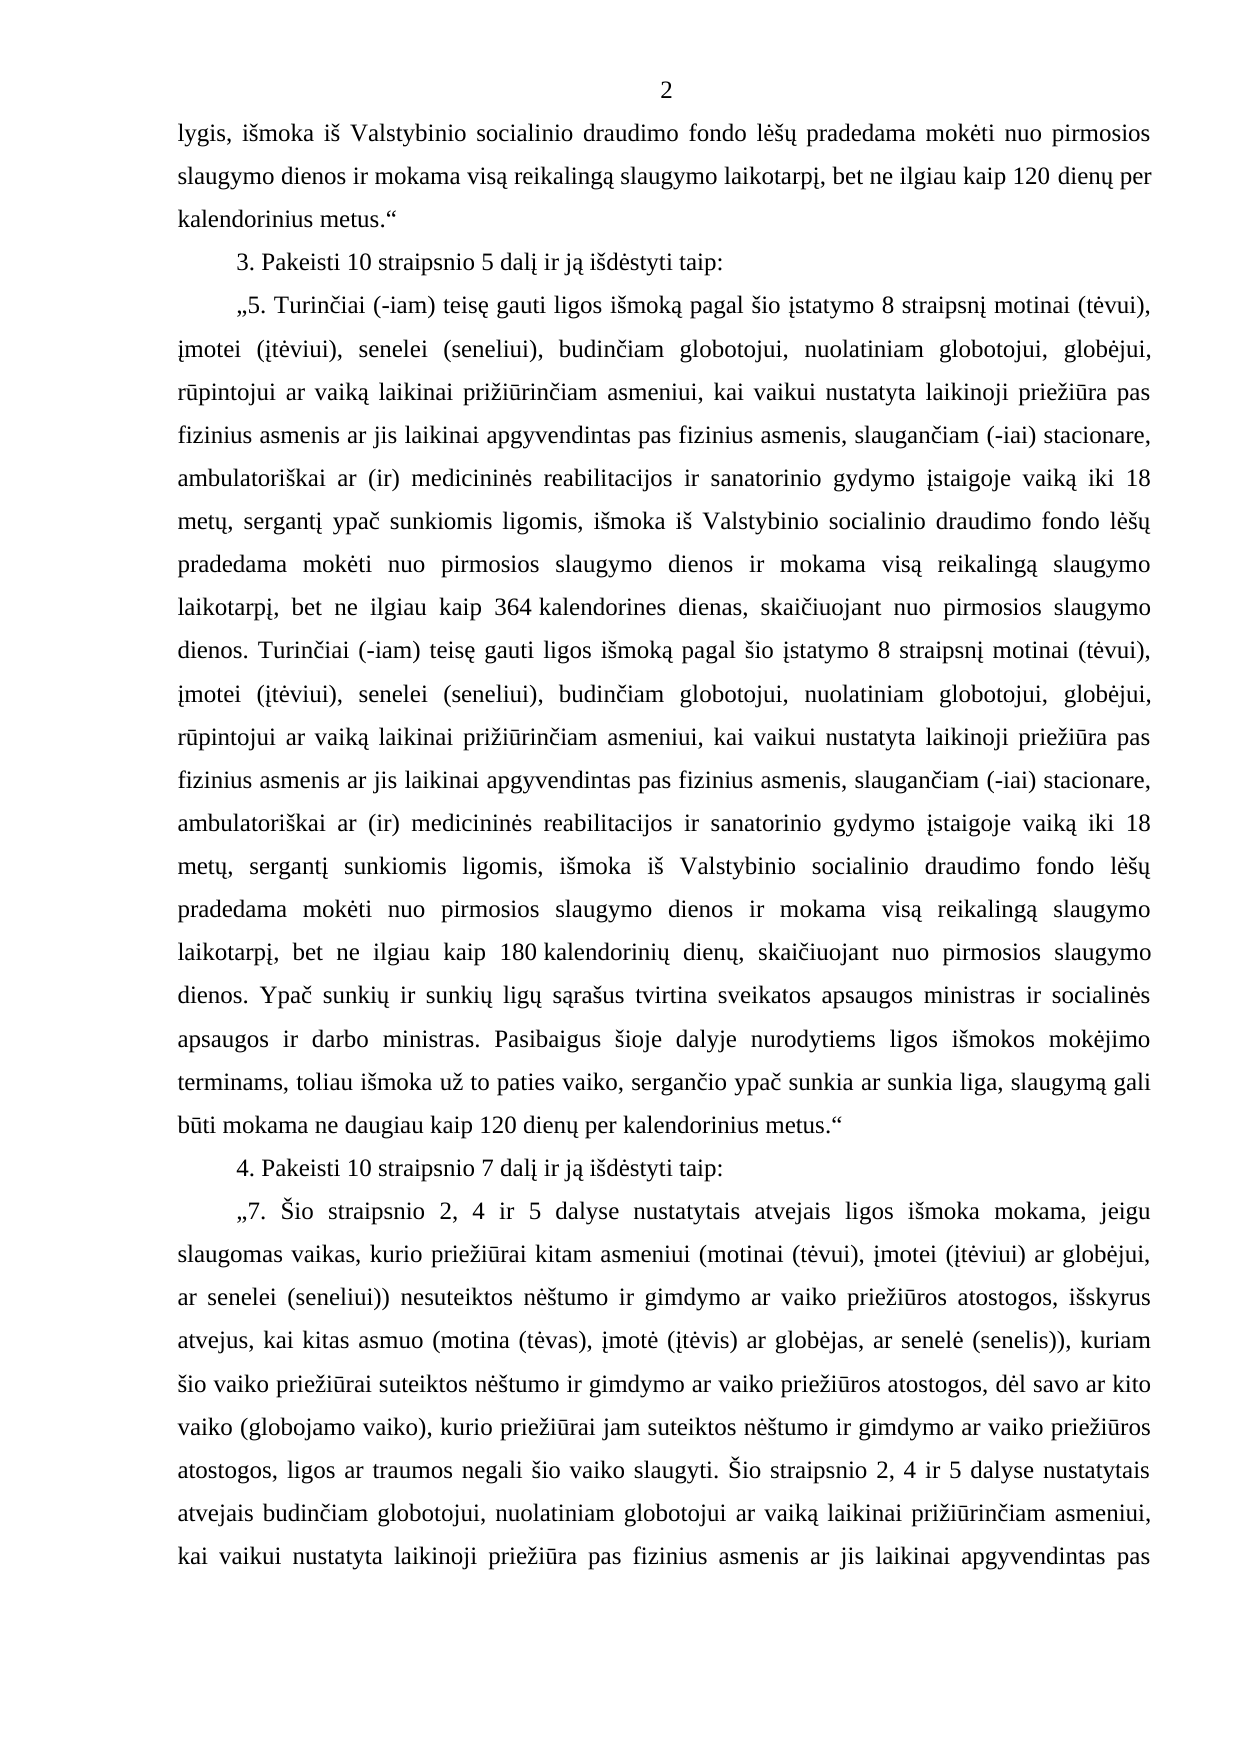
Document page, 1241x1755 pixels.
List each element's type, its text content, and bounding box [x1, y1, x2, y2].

text lygis, išmoka iš Valstybinio socialinio draudimo fondo lėšų pradedama mokėti nuo pirmosios slaugymo dienos ir mokama visą reikalingą slaugymo laikotarpį, bet ne ilgiau kaip 120 dienų per kalendorinius metus.“ [177, 118, 1152, 233]
text „7. Šio straipsnio 2, 4 ir 5 dalyse nustatytais atvejais ligos išmoka mokama, jeigu slaugomas vaikas, kurio priežiūrai kitam asmeniui (motinai (tėvui), įmotei (įtėviui) ar globėjui, ar senelei (seneliui)) nesuteiktos nėštumo ir gimdymo ar vaiko priežiūros atostogos, išskyrus atvejus, kai kitas asmuo (motina (tėvas), įmotė (įtėvis) ar globėjas, ar senelė (senelis)), kuriam šio vaiko priežiūrai suteiktos nėštumo ir gimdymo ar vaiko priežiūros atostogos, dėl savo ar kito vaiko (globojamo vaiko), kurio priežiūrai jam suteiktos nėštumo ir gimdymo ar vaiko priežiūros atostogos, ligos ar traumos negali šio vaiko slaugyti. Šio straipsnio 2, 4 ir 5 dalyse nustatytais atvejais budinčiam globotojui, nuolatiniam globotojui ar vaiką laikinai prižiūrinčiam asmeniui, kai vaikui nustatyta laikinoji priežiūra pas fizinius asmenis ar jis laikinai apgyvendintas pas [177, 1196, 1152, 1570]
text 3. Pakeisti 10 straipsnio 5 dalį ir ją išdėstyti taip: [177, 247, 1152, 276]
text 4. Pakeisti 10 straipsnio 7 dalį ir ją išdėstyti taip: [177, 1153, 1152, 1182]
text „5. Turinčiai (-iam) teisę gauti ligos išmoką pagal šio įstatymo 8 straipsnį motinai (tėvui), įmotei (įtėviui), senelei (seneliui), budinčiam globotojui, nuolatiniam globotojui, globėjui, rūpintojui ar vaiką laikinai prižiūrinčiam asmeniui, kai vaikui nustatyta laikinoji priežiūra pas fizinius asmenis ar jis laikinai apgyvendintas pas fizinius asmenis, slaugančiam (-iai) stacionare, ambulatoriškai ar (ir) medicininės reabilitacijos ir sanatorinio gydymo įstaigoje vaiką iki 18 metų, sergantį ypač sunkiomis ligomis, išmoka iš Valstybinio socialinio draudimo fondo lėšų pradedama mokėti nuo pirmosios slaugymo dienos ir mokama visą reikalingą slaugymo laikotarpį, bet ne ilgiau kaip 364 kalendorines dienas, skaičiuojant nuo pirmosios slaugymo dienos. Turinčiai (-iam) teisę gauti ligos išmoką pagal šio įstatymo 8 straipsnį motinai (tėvui), įmotei (įtėviui), senelei (seneliui), budinčiam globotojui, nuolatiniam globotojui, globėjui, rūpintojui ar vaiką laikinai prižiūrinčiam asmeniui, kai vaikui nustatyta laikinoji priežiūra pas fizinius asmenis ar jis laikinai apgyvendintas pas fizinius asmenis, slaugančiam (-iai) stacionare, ambulatoriškai ar (ir) medicininės reabilitacijos ir sanatorinio gydymo įstaigoje vaiką iki 18 metų, sergantį sunkiomis ligomis, išmoka iš Valstybinio socialinio draudimo fondo lėšų pradedama mokėti nuo pirmosios slaugymo dienos ir mokama visą reikalingą slaugymo laikotarpį, bet ne ilgiau kaip 180 kalendorinių dienų, skaičiuojant nuo pirmosios slaugymo dienos. Ypač sunkių ir sunkių ligų sąrašus tvirtina sveikatos apsaugos ministras ir socialinės apsaugos ir darbo ministras. Pasibaigus šioje dalyje nurodytiems ligos išmokos mokėjimo terminams, toliau išmoka už to paties vaiko, sergančio ypač sunkia ar sunkia liga, slaugymą gali būti mokama ne daugiau kaip 120 dienų per kalendorinius metus.“ [177, 291, 1152, 1139]
